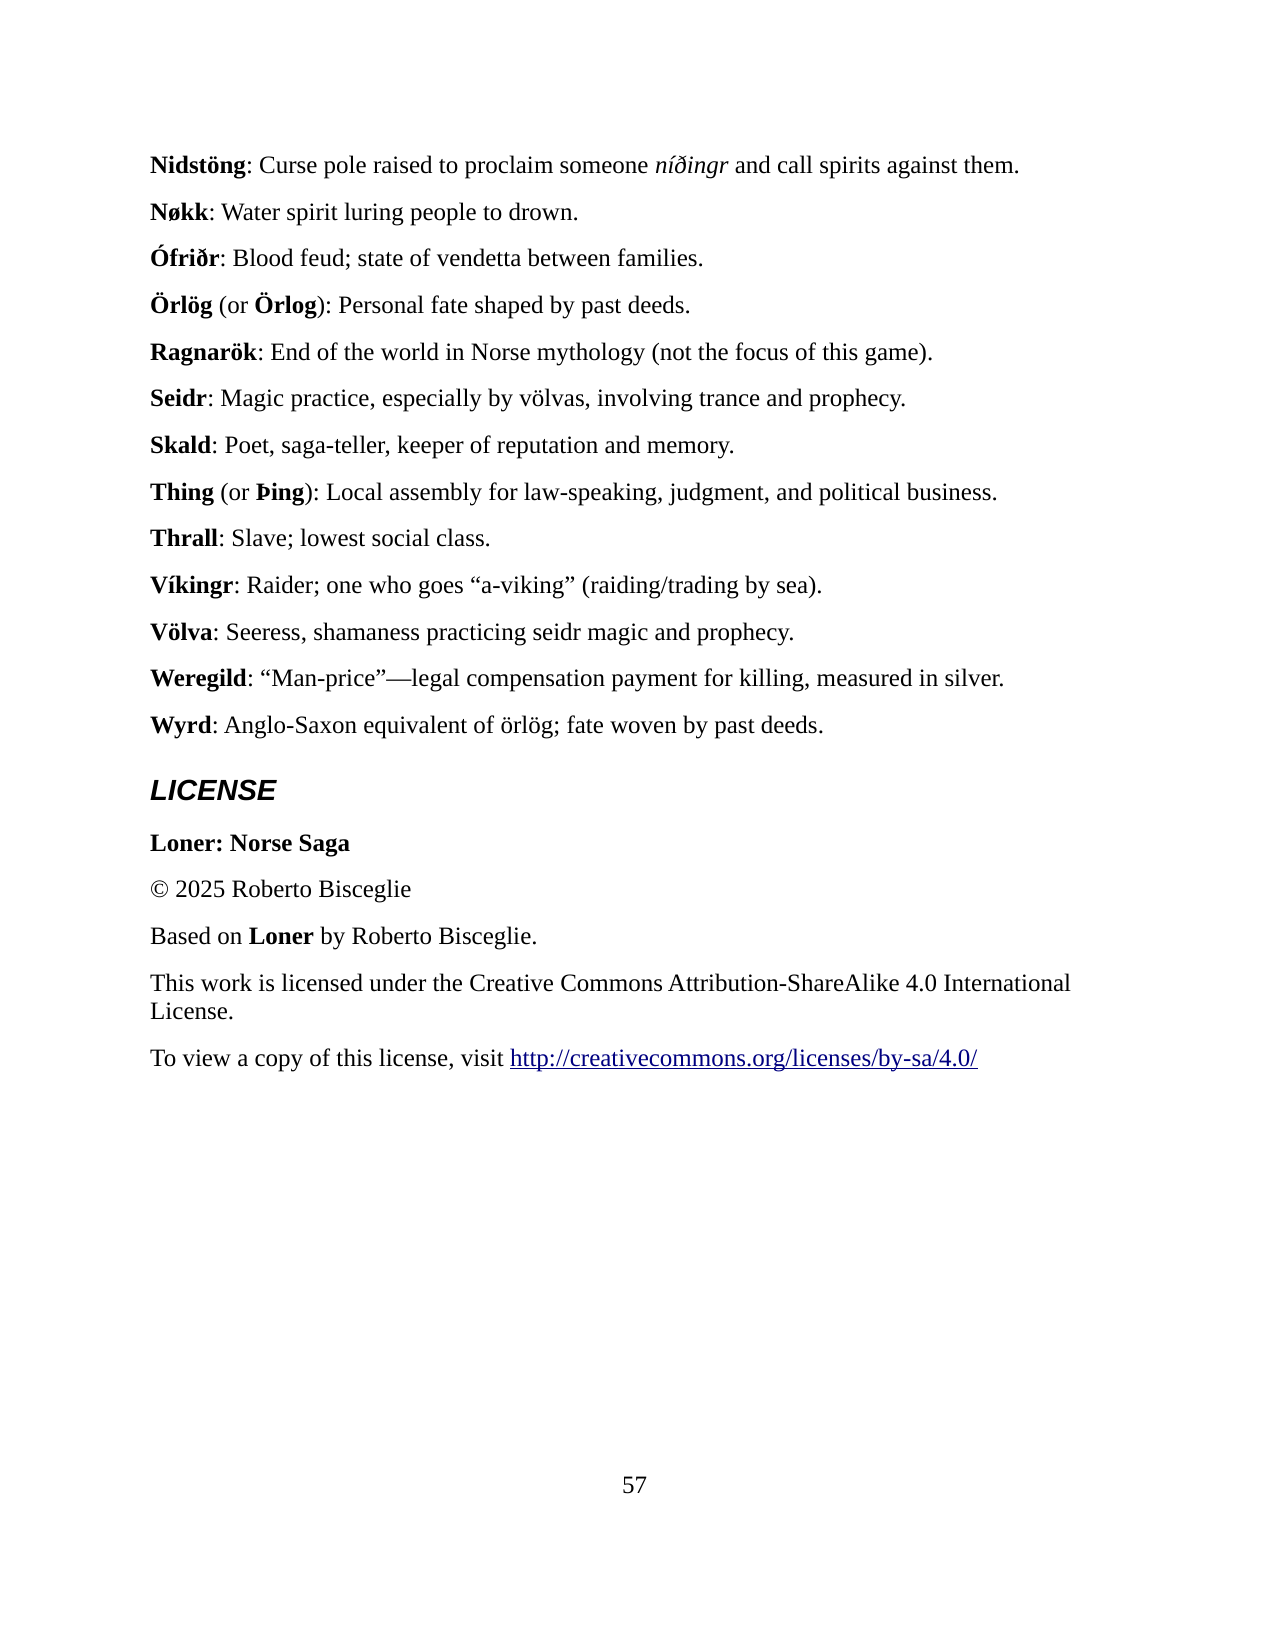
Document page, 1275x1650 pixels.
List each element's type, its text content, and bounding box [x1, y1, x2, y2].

text Loner: Norse Saga [150, 828, 1125, 856]
text Nøkk: Water spirit luring people to drown. [150, 197, 1125, 225]
text Weregild: “Man-price”—legal compensation payment for killing, measured in silver. [150, 663, 1125, 692]
text Nidstöng: Curse pole raised to proclaim someone níðingr and call spirits against them. [150, 150, 1125, 179]
text © 2025 Roberto Bisceglie [150, 874, 1125, 903]
text Völva: Seeress, shamaness practicing seidr magic and prophecy. [150, 617, 1125, 645]
text Seidr: Magic practice, especially by völvas, involving trance and prophecy. [150, 383, 1125, 412]
text Ófriðr: Blood feud; state of vendetta between families. [150, 243, 1125, 272]
subtitle LICENSE [150, 773, 1125, 806]
text Based on Loner by Roberto Bisceglie. [150, 921, 1125, 950]
text Thing (or Þing): Local assembly for law-speaking, judgment, and political business. [150, 477, 1125, 505]
text Thrall: Slave; lowest social class. [150, 523, 1125, 552]
text This work is licensed under the Creative Commons Attribution-ShareAlike 4.0 International License. [150, 968, 1125, 1025]
text Örlög (or Örlog): Personal fate shaped by past deeds. [150, 290, 1125, 319]
text To view a copy of this license, visit http://creativecommons.org/licenses/by-sa/4.0/ [150, 1043, 1125, 1072]
text Víkingr: Raider; one who goes “a-viking” (raiding/trading by sea). [150, 570, 1125, 599]
text Skald: Poet, saga-teller, keeper of reputation and memory. [150, 430, 1125, 459]
text Wyrd: Anglo-Saxon equivalent of örlög; fate woven by past deeds. [150, 710, 1125, 739]
text Ragnarök: End of the world in Norse mythology (not the focus of this game). [150, 337, 1125, 365]
